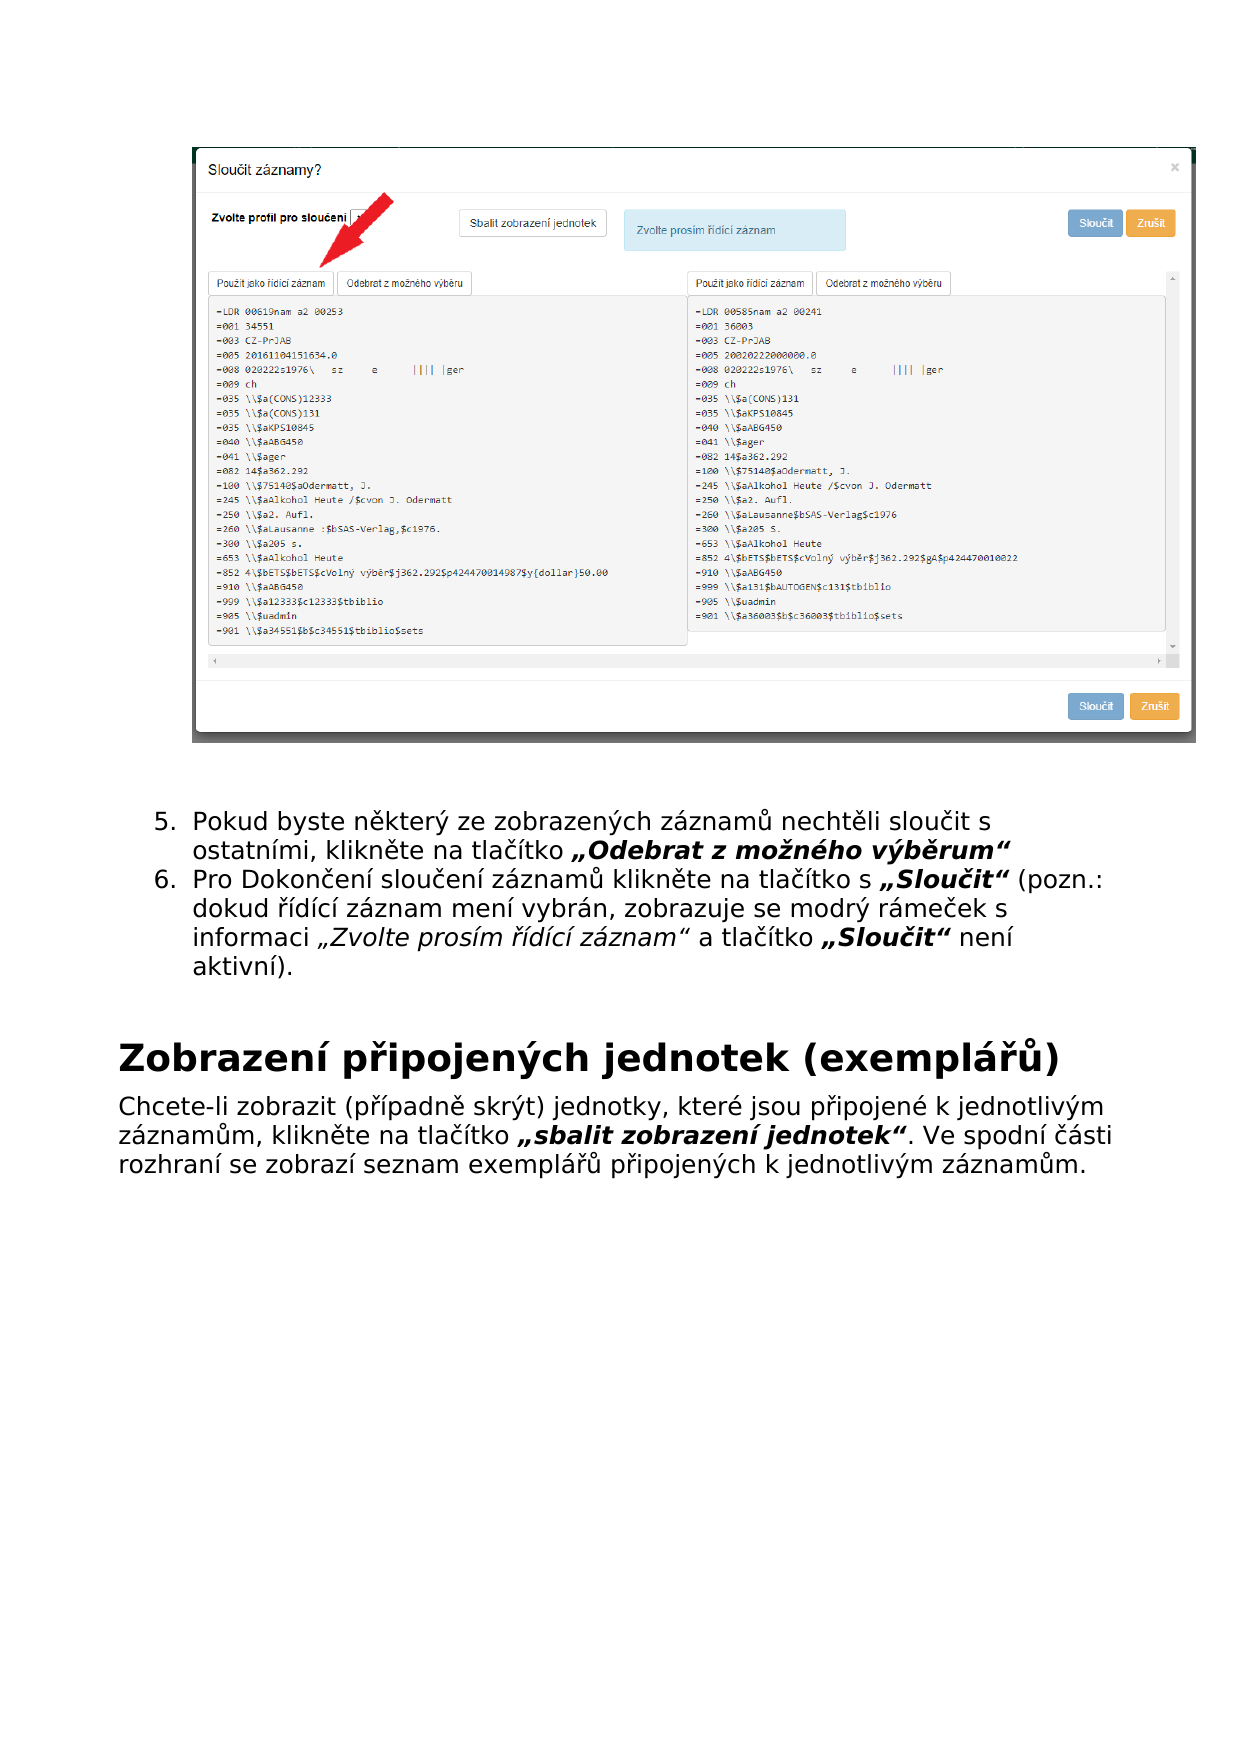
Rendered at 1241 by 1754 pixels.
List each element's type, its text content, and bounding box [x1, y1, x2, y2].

list Pokud byste některý ze zobrazených záznamů nechtěli sloučit s ostatními, klikněte na tlačítko „Odebrat z možného výběrum“ [177, 807, 1122, 865]
picture [192, 147, 1196, 743]
list [177, 118, 1122, 807]
text Chcete-li zobrazit (případně skrýt) jednotky, které jsou připojené k jednotlivým záznamům, klikněte na tlačítko „sbalit zobrazení jednotek“. Ve spodní části rozhraní se zobrazí seznam exemplářů připojených k jednotlivým záznamům. [118, 1092, 1122, 1209]
subtitle Zobrazení připojených jednotek (exemplářů) [118, 1036, 1122, 1080]
list Pro Dokončení sloučení záznamů klikněte na tlačítko s „Sloučit“ (pozn.: dokud řídící záznam mení vybrán, zobrazuje se modrý rámeček s informaci „Zvolte prosím řídící záznam“ a tlačítko „Sloučit“ není aktivní). [177, 865, 1122, 982]
